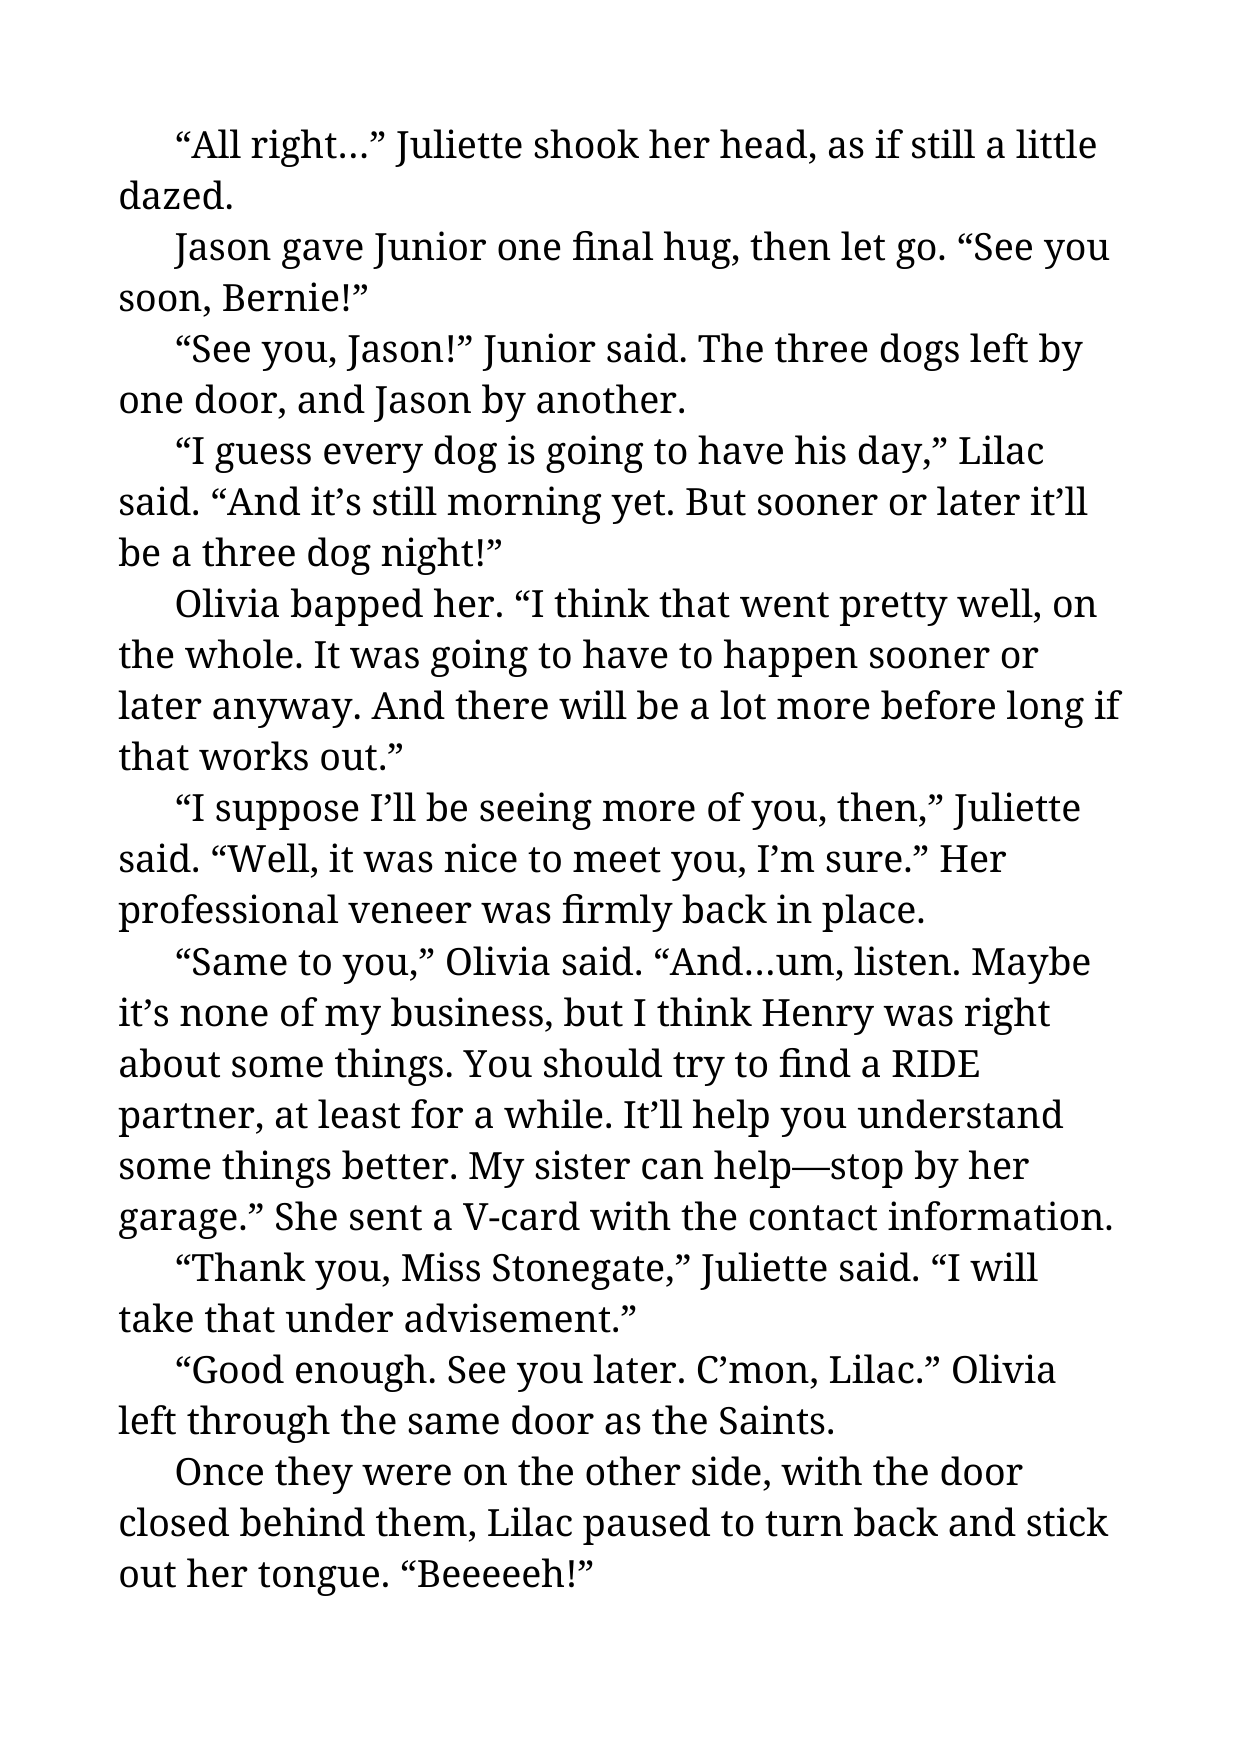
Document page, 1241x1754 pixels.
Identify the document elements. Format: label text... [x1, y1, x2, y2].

text “Same to you,” Olivia said. “And…um, listen. Maybe it’s none of my business, but I think Henry was right about some things. You should try to find a RIDE partner, at least for a while. It’ll help you understand some things better. My sister can help—stop by her garage.” She sent a V-card with the contact information. [118, 935, 1122, 1241]
text “All right…” Juliette shook her head, as if still a little dazed. [118, 118, 1122, 220]
text “Thank you, Miss Stonegate,” Juliette said. “I will take that under advisement.” [118, 1241, 1122, 1343]
text “I suppose I’ll be seeing more of you, then,” Juliette said. “Well, it was nice to meet you, I’m sure.” Her professional veneer was firmly back in place. [118, 782, 1122, 935]
text “See you, Jason!” Junior said. The three dogs left by one door, and Jason by another. [118, 322, 1122, 424]
text Olivia bapped her. “I think that went pretty well, on the whole. It was going to have to happen sooner or later anyway. And there will be a lot more before long if that works out.” [118, 577, 1122, 782]
text “I guess every dog is going to have his day,” Lilac said. “And it’s still morning yet. But sooner or later it’ll be a three dog night!” [118, 424, 1122, 577]
text Jason gave Junior one final hug, then let go. “See you soon, Bernie!” [118, 220, 1122, 322]
text Once they were on the other side, with the door closed behind them, Lilac paused to turn back and stick out her tongue. “Beeeeeh!” [118, 1445, 1122, 1598]
text “Good enough. See you later. C’mon, Lilac.” Olivia left through the same door as the Saints. [118, 1343, 1122, 1445]
